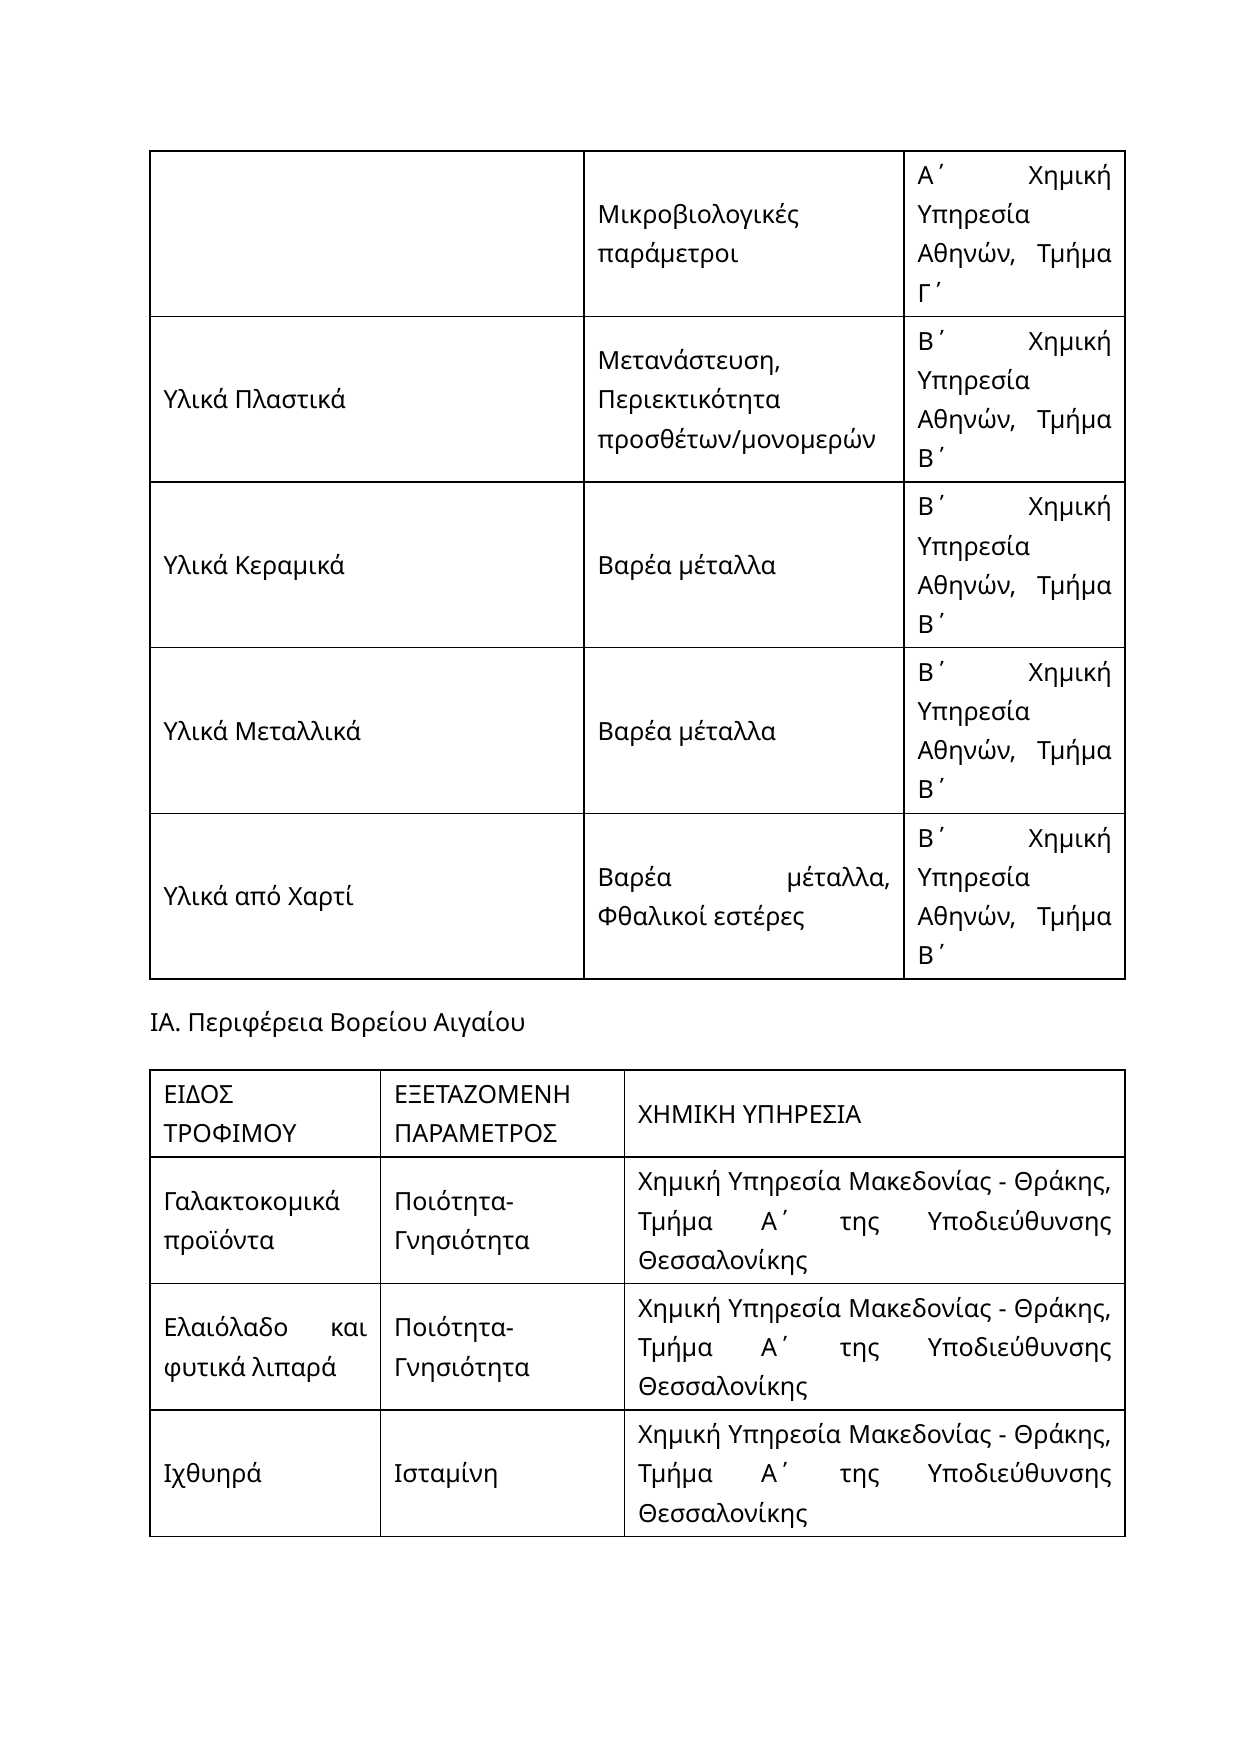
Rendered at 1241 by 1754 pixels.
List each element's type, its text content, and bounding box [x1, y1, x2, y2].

table_cell Β΄ Χημική Υπηρεσία Αθηνών, Τμήμα Β΄ [905, 483, 1124, 647]
table_header ΕΞΕΤΑΖΟΜΕΝΗ ΠΑΡΑΜΕΤΡΟΣ [381, 1071, 624, 1156]
table_cell Χημική Υπηρεσία Μακεδονίας - Θράκης, Τμήμα Α΄ της Υποδιεύθυνσης Θεσσαλονίκης [625, 1284, 1124, 1409]
table_cell Ισταμίνη [381, 1411, 624, 1536]
table_cell Ελαιόλαδο και φυτικά λιπαρά [151, 1284, 380, 1409]
table_cell Βαρέα μέταλλα [585, 483, 903, 647]
table_cell Χημική Υπηρεσία Μακεδονίας - Θράκης, Τμήμα Α΄ της Υποδιεύθυνσης Θεσσαλονίκης [625, 1411, 1124, 1536]
table_cell Ποιότητα- Γνησιότητα [381, 1284, 624, 1409]
table_cell Βαρέα μέταλλα [585, 648, 903, 812]
table_cell Β΄ Χημική Υπηρεσία Αθηνών, Τμήμα Β΄ [905, 317, 1124, 481]
table_cell Ιχθυηρά [151, 1411, 380, 1536]
table_cell Α΄ Χημική Υπηρεσία Αθηνών, Τμήμα Γ΄ [905, 152, 1124, 316]
text ΙΑ. Περιφέρεια Βορείου Αιγαίου [150, 1005, 1090, 1039]
table_cell Χημική Υπηρεσία Μακεδονίας - Θράκης, Τμήμα Α΄ της Υποδιεύθυνσης Θεσσαλονίκης [625, 1158, 1124, 1283]
table_cell Υλικά Πλαστικά [151, 317, 583, 481]
table_cell Υλικά Μεταλλικά [151, 648, 583, 812]
table_cell Υλικά Κεραμικά [151, 483, 583, 647]
table_cell Β΄ Χημική Υπηρεσία Αθηνών, Τμήμα Β΄ [905, 814, 1124, 978]
table_cell Υλικά από Χαρτί [151, 814, 583, 978]
table_cell Ποιότητα- Γνησιότητα [381, 1158, 624, 1283]
table_cell Μετανάστευση, Περιεκτικότητα προσθέτων/μονομερών [585, 317, 903, 481]
table_cell [151, 152, 583, 316]
table_header ΧΗΜΙΚΗ ΥΠΗΡΕΣΙΑ [625, 1071, 1124, 1156]
table_cell Β΄ Χημική Υπηρεσία Αθηνών, Τμήμα Β΄ [905, 648, 1124, 812]
table_cell Βαρέα μέταλλα, Φθαλικοί εστέρες [585, 814, 903, 978]
table_header ΕΙΔΟΣ ΤΡΟΦΙΜΟΥ [151, 1071, 380, 1156]
table_cell Γαλακτοκομικά προϊόντα [151, 1158, 380, 1283]
table_cell Μικροβιολογικές παράμετροι [585, 152, 903, 316]
